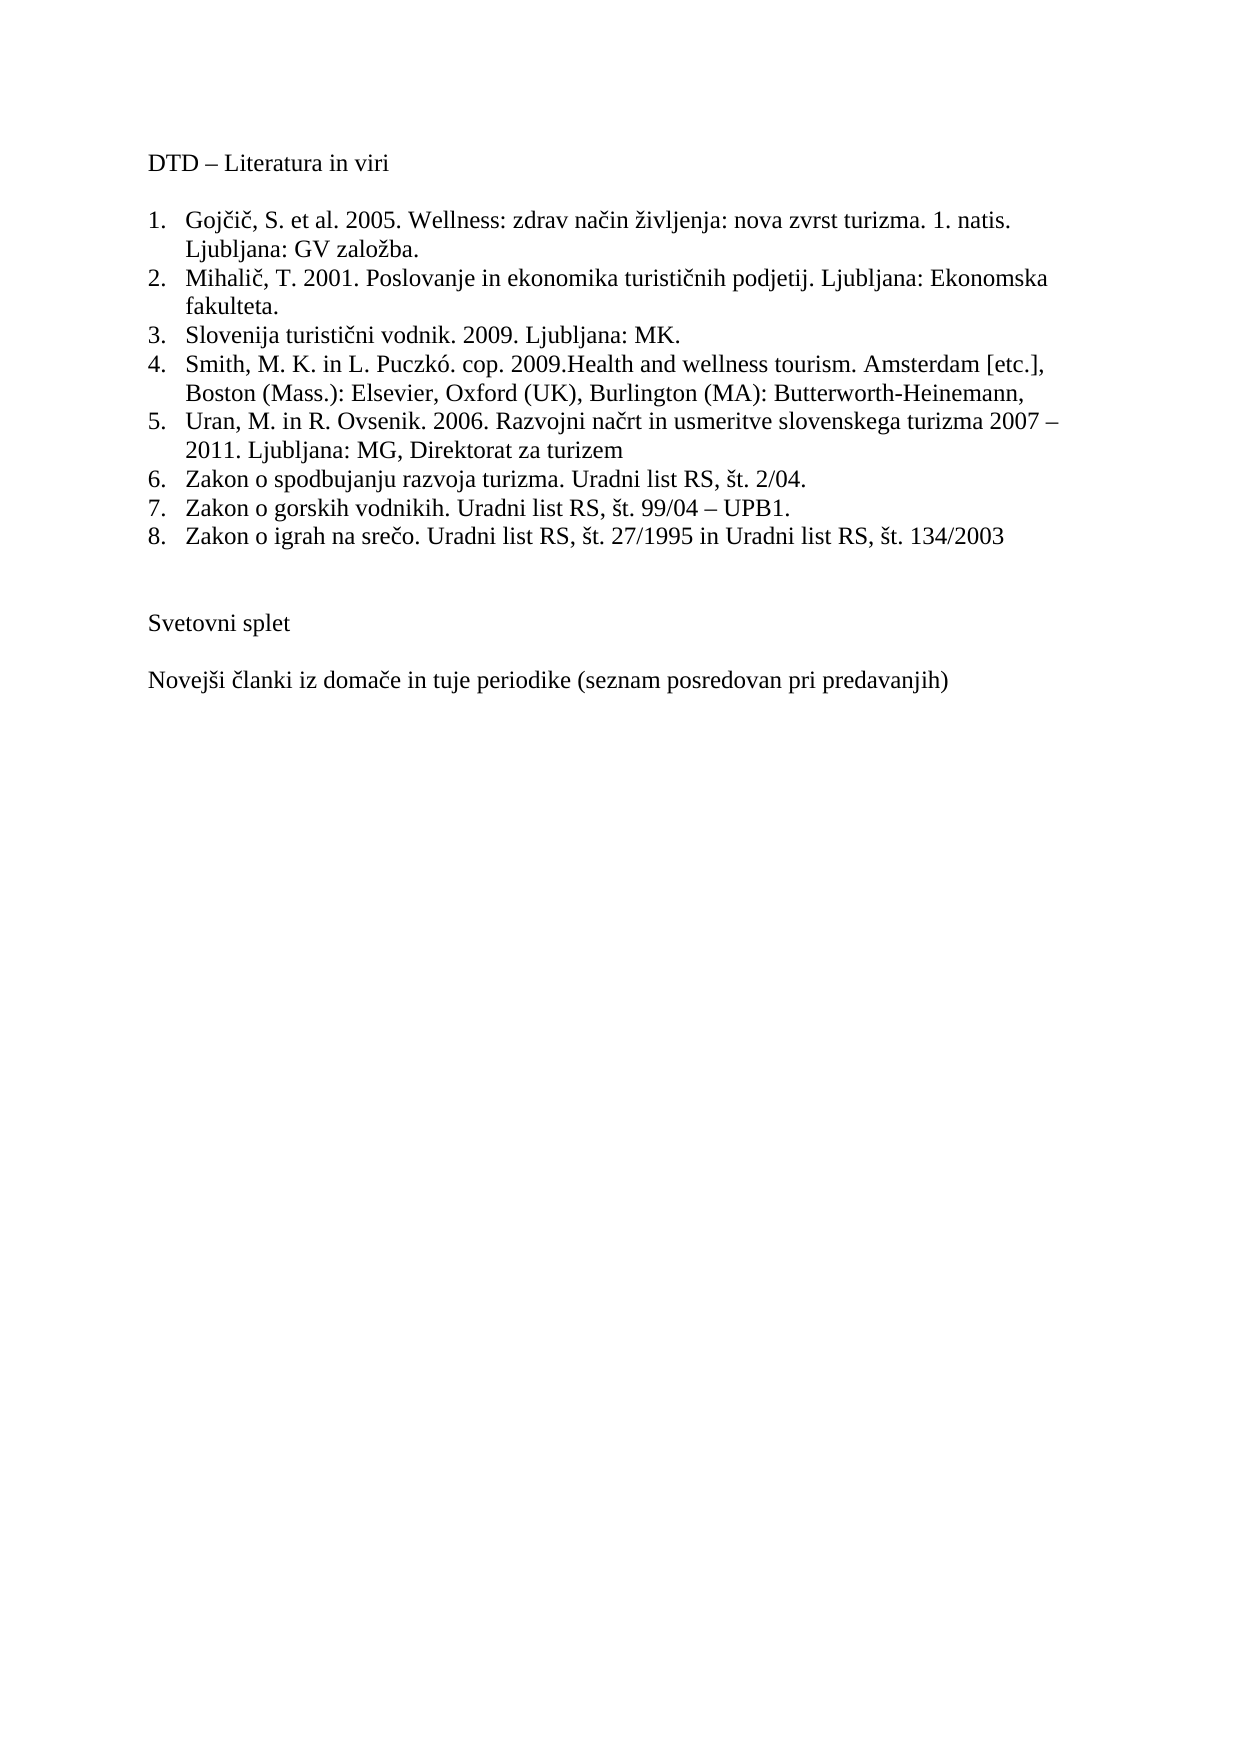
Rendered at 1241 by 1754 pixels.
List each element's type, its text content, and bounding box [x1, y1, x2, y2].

list Uran, M. in R. Ovsenik. 2006. Razvojni načrt in usmeritve slovenskega turizma 2007 – 2011. Ljubljana: MG, Direktorat za turizem [148, 406, 1093, 464]
list Mihalič, T. 2001. Poslovanje in ekonomika turističnih podjetij. Ljubljana: Ekonomska fakulteta. [148, 263, 1093, 320]
list Zakon o gorskih vodnikih. Uradni list RS, št. 99/04 – UPB1. [148, 493, 1093, 521]
list Gojčič, S. et al. 2005. Wellness: zdrav način življenja: nova zvrst turizma. 1. natis. Ljubljana: GV založba. [148, 205, 1093, 263]
list Zakon o spodbujanju razvoja turizma. Uradni list RS, št. 2/04. [148, 464, 1093, 493]
list Smith, M. K. in L. Puczkó. cop. 2009.Health and wellness tourism. Amsterdam [etc.], Boston (Mass.): Elsevier, Oxford (UK), Burlington (MA): Butterworth-Heinemann, [148, 349, 1093, 406]
list Zakon o igrah na srečo. Uradni list RS, št. 27/1995 in Uradni list RS, št. 134/2003 [148, 521, 1093, 550]
text DTD – Literatura in viri [148, 148, 1093, 176]
list Slovenija turistični vodnik. 2009. Ljubljana: MK. [148, 320, 1093, 349]
text Novejši članki iz domače in tuje periodike (seznam posredovan pri predavanjih) [148, 665, 1093, 694]
text Svetovni splet [148, 608, 1093, 636]
